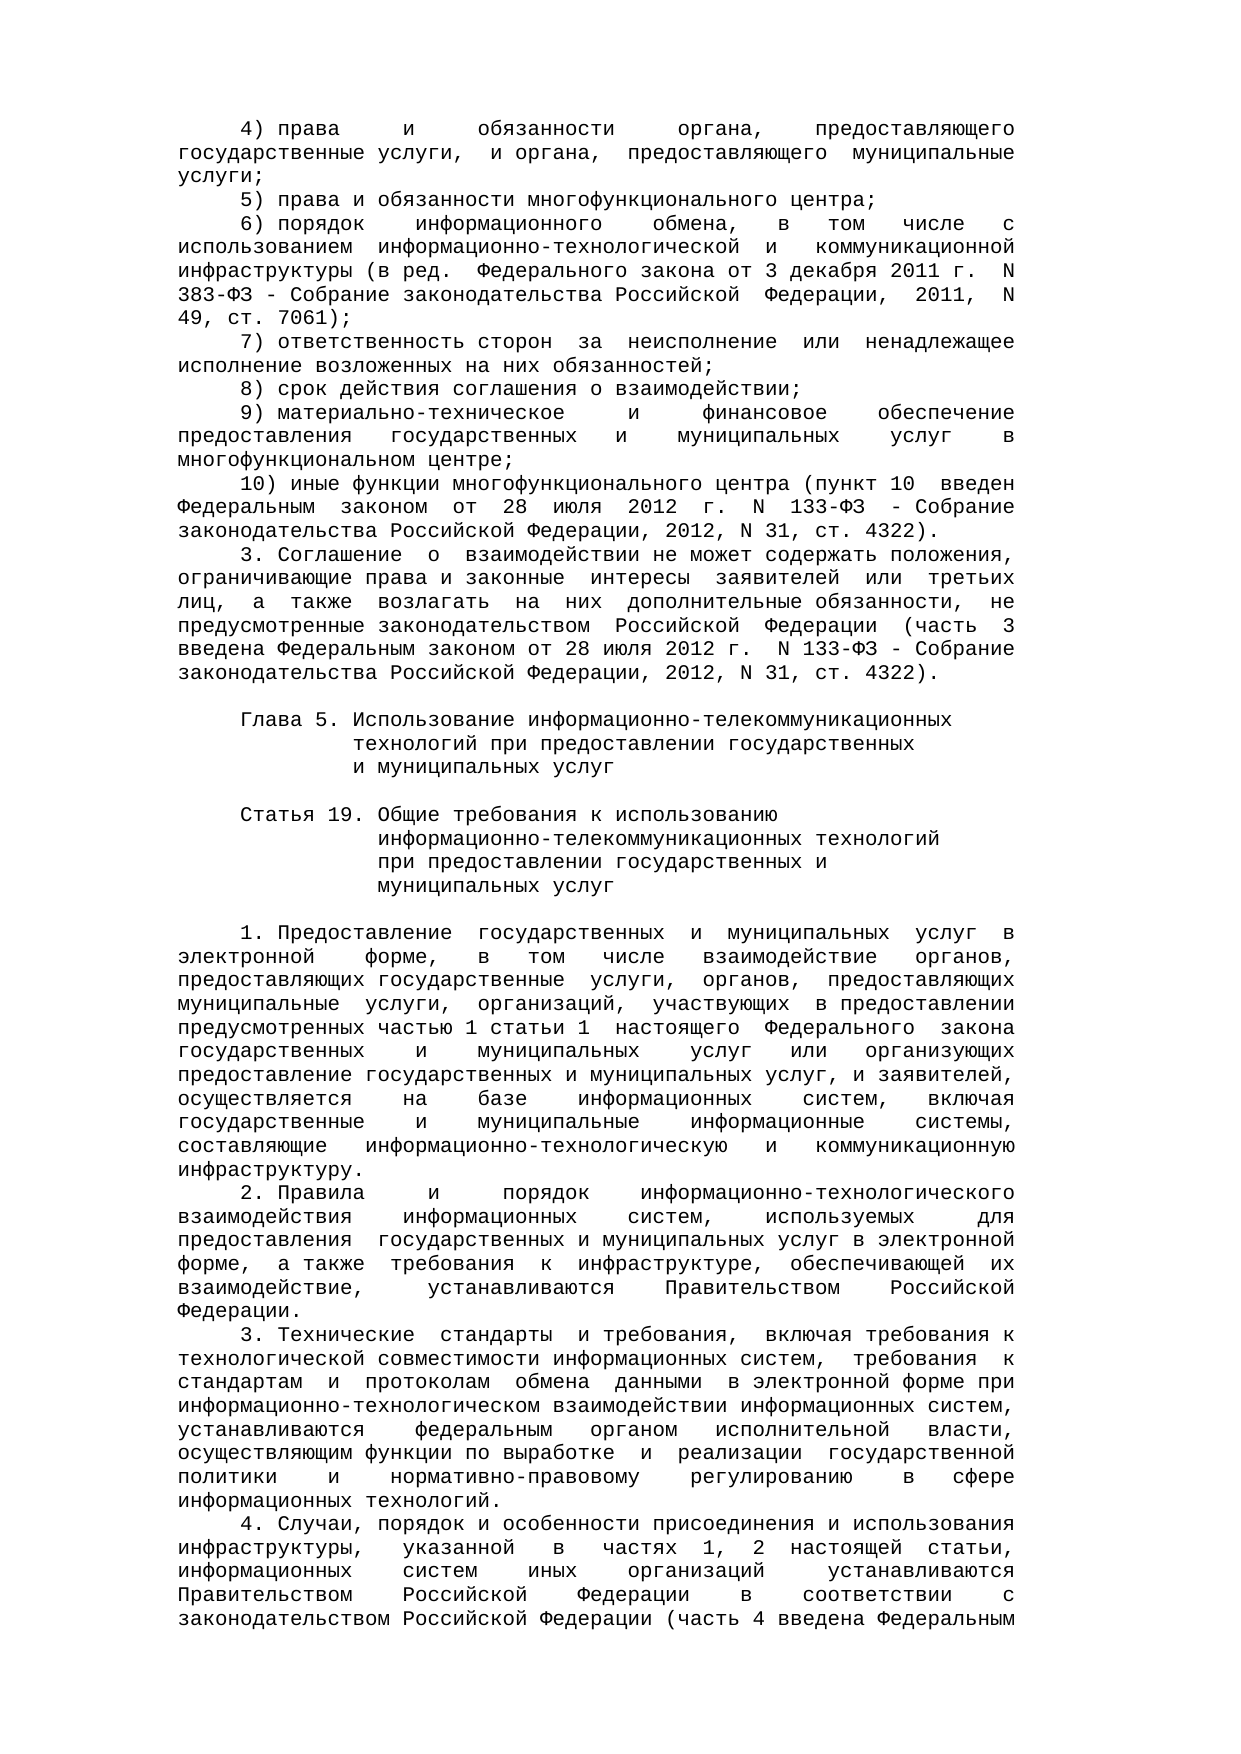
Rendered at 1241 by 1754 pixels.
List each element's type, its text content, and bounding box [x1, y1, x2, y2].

text при предоставлении государственных и [177, 851, 1152, 875]
text лиц, а также возлагать на них дополнительные обязанности, не [177, 591, 1152, 615]
text Глава 5. Использование информационно-телекоммуникационных [177, 709, 1152, 733]
text инфраструктуры (в ред. Федерального закона от 3 декабря 2011 г. N [177, 260, 1152, 284]
text технологий при предоставлении государственных [177, 733, 1152, 757]
text 7) ответственность сторон за неисполнение или ненадлежащее [177, 331, 1152, 354]
text электронной форме, в том числе взаимодействие органов, [177, 946, 1152, 969]
text информационных технологий. [177, 1489, 1152, 1513]
text предусмотренных частью 1 статьи 1 настоящего Федерального закона [177, 1017, 1152, 1040]
text муниципальных услуг [177, 875, 1152, 898]
text инфраструктуру. [177, 1158, 1152, 1182]
text устанавливаются федеральным органом исполнительной власти, [177, 1419, 1152, 1442]
text Правительством Российской Федерации в соответствии с [177, 1584, 1152, 1608]
text 1. Предоставление государственных и муниципальных услуг в [177, 922, 1152, 946]
text 3. Технические стандарты и требования, включая требования к [177, 1324, 1152, 1348]
text осуществляющим функции по выработке и реализации государственной [177, 1442, 1152, 1466]
text законодательства Российской Федерации, 2012, N 31, ст. 4322). [177, 520, 1152, 544]
text предоставления государственных и муниципальных услуг в [177, 426, 1152, 449]
text 5) права и обязанности многофункционального центра; [177, 189, 1152, 213]
text политики и нормативно-правовому регулированию в сфере [177, 1466, 1152, 1489]
text государственные услуги, и органа, предоставляющего муниципальные [177, 142, 1152, 165]
text предоставления государственных и муниципальных услуг в электронной [177, 1229, 1152, 1253]
text законодательства Российской Федерации, 2012, N 31, ст. 4322). [177, 662, 1152, 686]
text услуги; [177, 165, 1152, 189]
text информационных систем иных организаций устанавливаются [177, 1561, 1152, 1584]
text многофункциональном центре; [177, 449, 1152, 473]
text 2. Правила и порядок информационно-технологического [177, 1182, 1152, 1206]
text предоставление государственных и муниципальных услуг, и заявителей, [177, 1064, 1152, 1088]
text технологической совместимости информационных систем, требования к [177, 1348, 1152, 1371]
text взаимодействие, устанавливаются Правительством Российской [177, 1277, 1152, 1300]
text Федеральным законом от 28 июля 2012 г. N 133-ФЗ - Собрание [177, 496, 1152, 520]
text 383-ФЗ - Собрание законодательства Российской Федерации, 2011, N [177, 284, 1152, 307]
text законодательством Российской Федерации (часть 4 введена Федеральным [177, 1608, 1152, 1631]
text 3. Соглашение о взаимодействии не может содержать положения, [177, 544, 1152, 567]
text стандартам и протоколам обмена данными в электронной форме при [177, 1371, 1152, 1395]
text информационно-технологическом взаимодействии информационных систем, [177, 1395, 1152, 1419]
text осуществляется на базе информационных систем, включая [177, 1088, 1152, 1111]
text 4) права и обязанности органа, предоставляющего [177, 118, 1152, 142]
text информационно-телекоммуникационных технологий [177, 827, 1152, 851]
text инфраструктуры, указанной в частях 1, 2 настоящей статьи, [177, 1537, 1152, 1561]
text государственных и муниципальных услуг или организующих [177, 1040, 1152, 1064]
text форме, а также требования к инфраструктуре, обеспечивающей их [177, 1253, 1152, 1277]
text 8) срок действия соглашения о взаимодействии; [177, 378, 1152, 402]
text составляющие информационно-технологическую и коммуникационную [177, 1135, 1152, 1158]
text исполнение возложенных на них обязанностей; [177, 354, 1152, 378]
text Федерации. [177, 1300, 1152, 1324]
text 10) иные функции многофункционального центра (пункт 10 введен [177, 473, 1152, 496]
text и муниципальных услуг [177, 757, 1152, 780]
text 6) порядок информационного обмена, в том числе с [177, 213, 1152, 236]
text 4. Случаи, порядок и особенности присоединения и использования [177, 1513, 1152, 1537]
text Статья 19. Общие требования к использованию [177, 804, 1152, 827]
text 49, ст. 7061); [177, 307, 1152, 331]
text введена Федеральным законом от 28 июля 2012 г. N 133-ФЗ - Собрание [177, 638, 1152, 662]
text ограничивающие права и законные интересы заявителей или третьих [177, 567, 1152, 591]
text 9) материально-техническое и финансовое обеспечение [177, 402, 1152, 426]
text предоставляющих государственные услуги, органов, предоставляющих [177, 969, 1152, 993]
text взаимодействия информационных систем, используемых для [177, 1206, 1152, 1229]
text использованием информационно-технологической и коммуникационной [177, 236, 1152, 260]
text предусмотренные законодательством Российской Федерации (часть 3 [177, 615, 1152, 638]
text муниципальные услуги, организаций, участвующих в предоставлении [177, 993, 1152, 1017]
text государственные и муниципальные информационные системы, [177, 1111, 1152, 1135]
